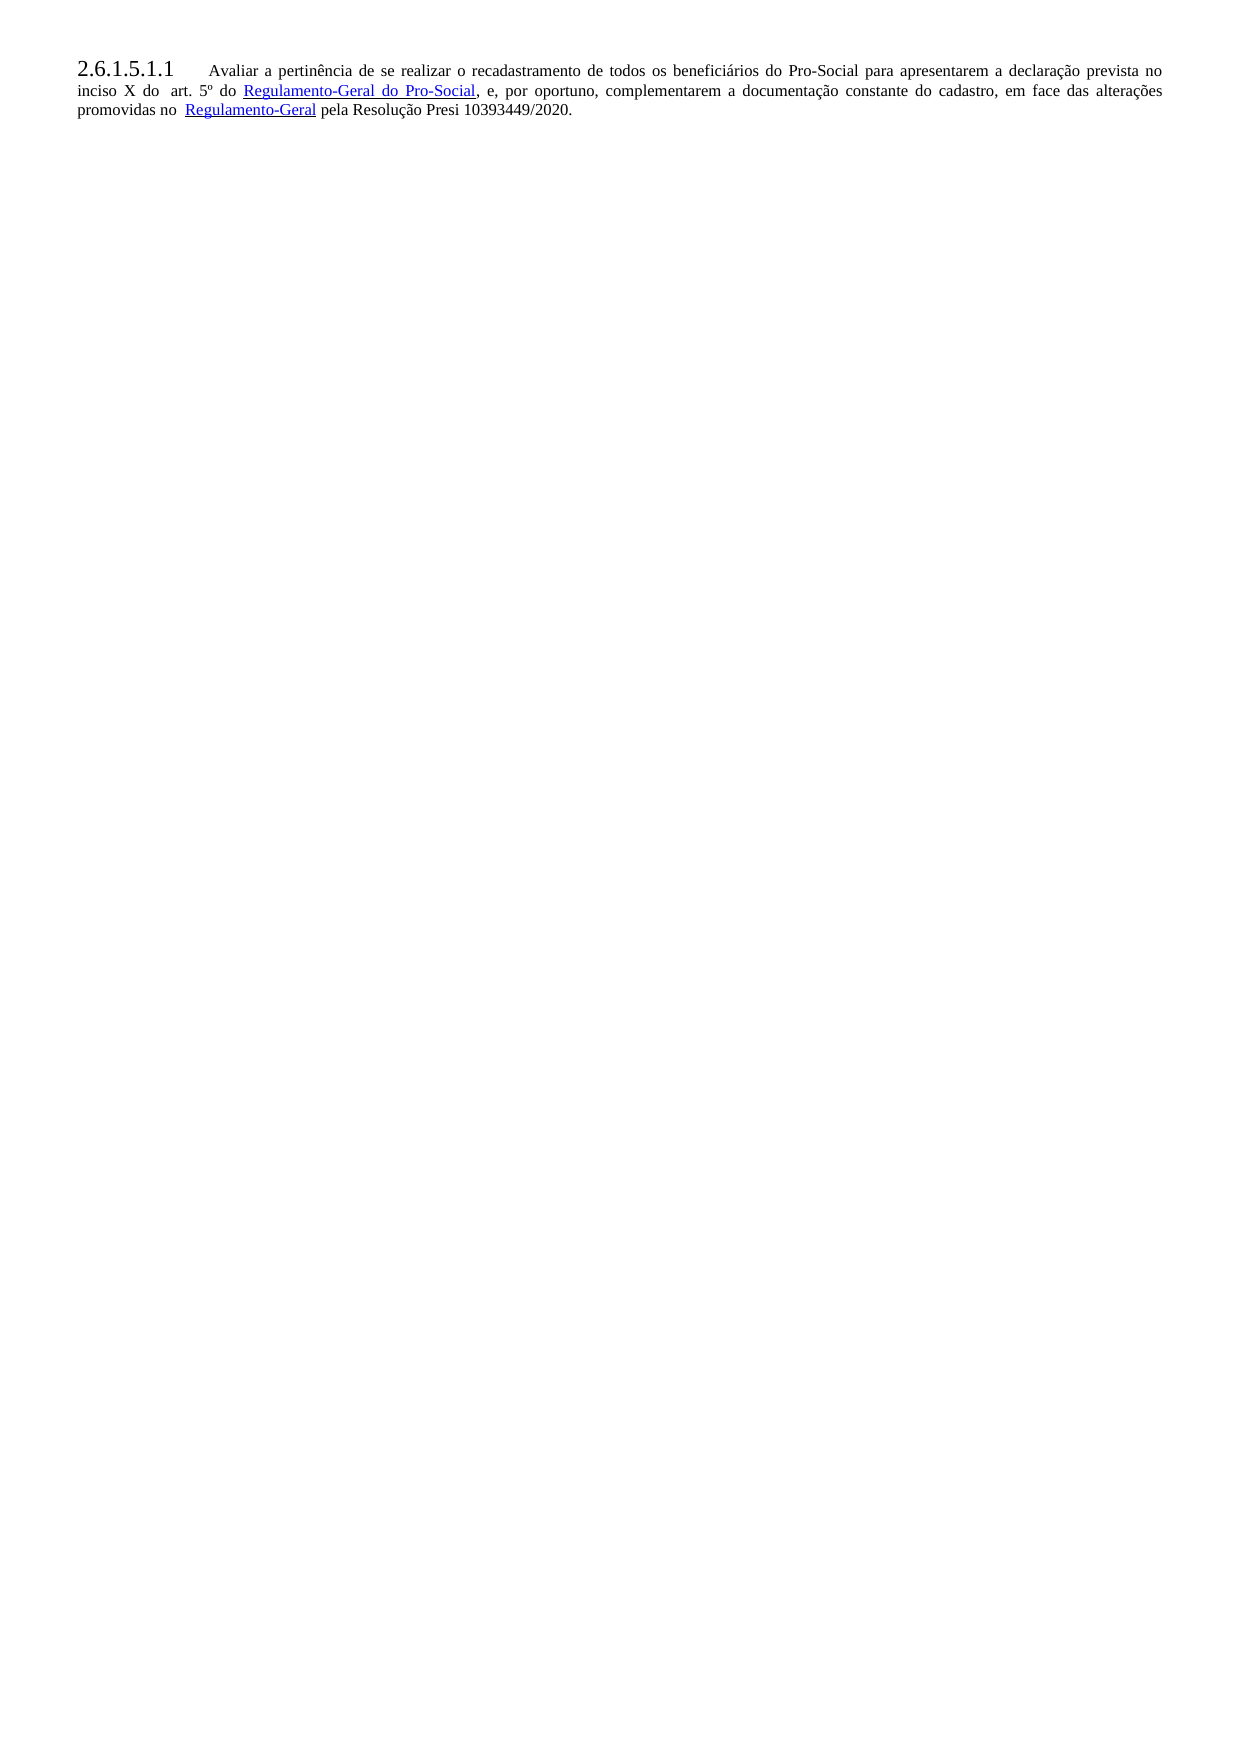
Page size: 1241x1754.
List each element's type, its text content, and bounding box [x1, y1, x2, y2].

list Avaliar a pertinência de se realizar o recadastramento de todos os beneficiários do Pro-Social para apresentarem a declaração prevista no inciso X do art. 5º do Regulamento-Geral do Pro-Social, e, por oportuno, complementarem a documentação constante do cadastro, em face das alterações promovidas no Regulamento-Geral pela Resolução Presi 10393449/2020. [77, 55, 1164, 118]
